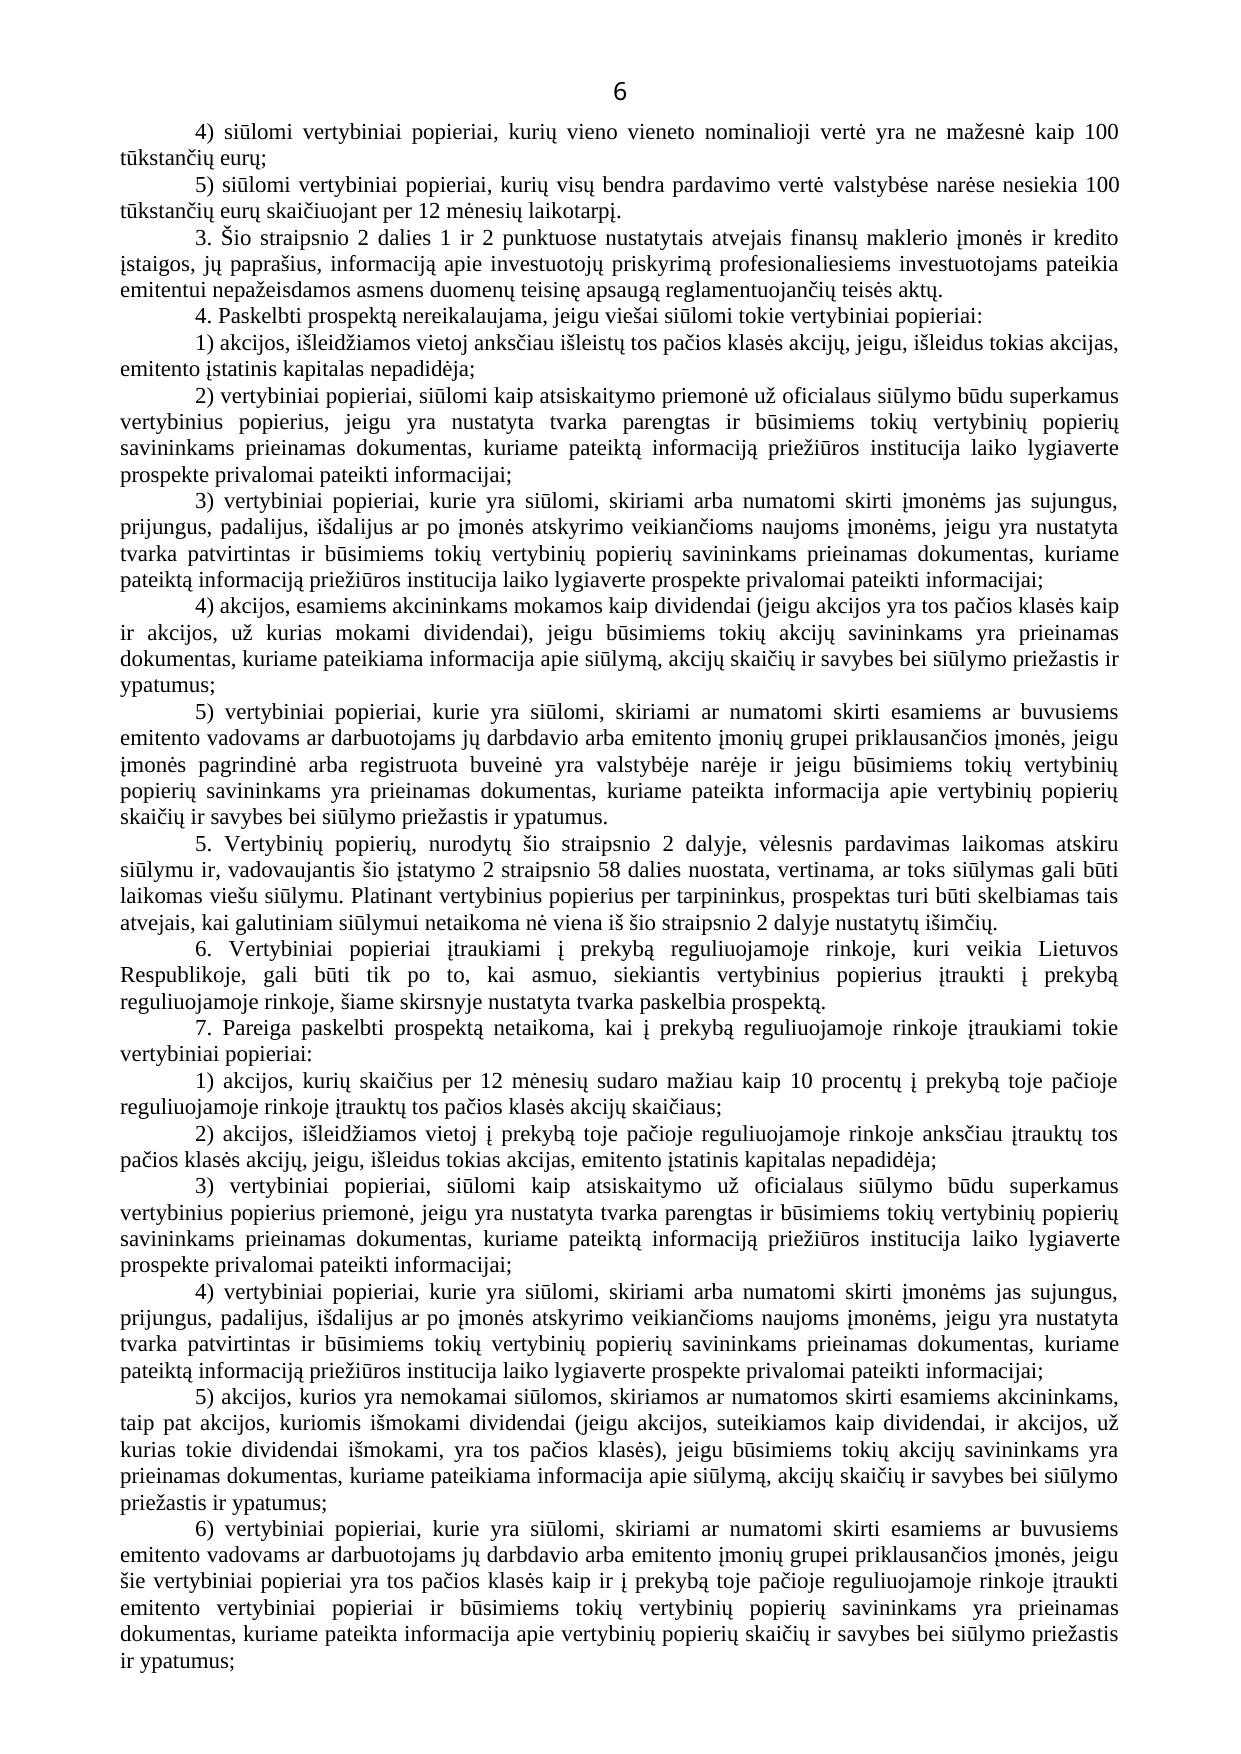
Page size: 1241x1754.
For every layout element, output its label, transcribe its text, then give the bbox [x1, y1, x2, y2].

text 6. Vertybiniai popieriai įtraukiami į prekybą reguliuojamoje rinkoje, kuri veikia Lietuvos Respublikoje, gali būti tik po to, kai asmuo, siekiantis vertybinius popierius įtraukti į prekybą reguliuojamoje rinkoje, šiame skirsnyje nustatyta tvarka paskelbia prospektą. [120, 935, 1120, 1014]
text 5) vertybiniai popieriai, kurie yra siūlomi, skiriami ar numatomi skirti esamiems ar buvusiems emitento vadovams ar darbuotojams jų darbdavio arba emitento įmonių grupei priklausančios įmonės, jeigu įmonės pagrindinė arba registruota buveinė yra valstybėje narėje ir jeigu būsimiems tokių vertybinių popierių savininkams yra prieinamas dokumentas, kuriame pateikta informacija apie vertybinių popierių skaičių ir savybes bei siūlymo priežastis ir ypatumus. [120, 698, 1120, 830]
text 5) siūlomi vertybiniai popieriai, kurių visų bendra pardavimo vertė valstybėse narėse nesiekia 100 tūkstančių eurų skaičiuojant per 12 mėnesių laikotarpį. [120, 171, 1120, 223]
text 3. Šio straipsnio 2 dalies 1 ir 2 punktuose nustatytais atvejais finansų maklerio įmonės ir kredito įstaigos, jų paprašius, informaciją apie investuotojų priskyrimą profesionaliesiems investuotojams pateikia emitentui nepažeisdamos asmens duomenų teisinę apsaugą reglamentuojančių teisės aktų. [120, 223, 1120, 303]
text 3) vertybiniai popieriai, siūlomi kaip atsiskaitymo už oficialaus siūlymo būdu superkamus vertybinius popierius priemonė, jeigu yra nustatyta tvarka parengtas ir būsimiems tokių vertybinių popierių savininkams prieinamas dokumentas, kuriame pateiktą informaciją priežiūros institucija laiko lygiaverte prospekte privalomai pateikti informacijai; [120, 1172, 1120, 1278]
text 6) vertybiniai popieriai, kurie yra siūlomi, skiriami ar numatomi skirti esamiems ar buvusiems emitento vadovams ar darbuotojams jų darbdavio arba emitento įmonių grupei priklausančios įmonės, jeigu šie vertybiniai popieriai yra tos pačios klasės kaip ir į prekybą toje pačioje reguliuojamoje rinkoje įtraukti emitento vertybiniai popieriai ir būsimiems tokių vertybinių popierių savininkams yra prieinamas dokumentas, kuriame pateikta informacija apie vertybinių popierių skaičių ir savybes bei siūlymo priežastis ir ypatumus; [120, 1515, 1120, 1673]
text 7. Pareiga paskelbti prospektą netaikoma, kai į prekybą reguliuojamoje rinkoje įtraukiami tokie vertybiniai popieriai: [120, 1014, 1120, 1067]
text 1) akcijos, kurių skaičius per 12 mėnesių sudaro mažiau kaip 10 procentų į prekybą toje pačioje reguliuojamoje rinkoje įtrauktų tos pačios klasės akcijų skaičiaus; [120, 1067, 1120, 1119]
text 2) vertybiniai popieriai, siūlomi kaip atsiskaitymo priemonė už oficialaus siūlymo būdu superkamus vertybinius popierius, jeigu yra nustatyta tvarka parengtas ir būsimiems tokių vertybinių popierių savininkams prieinamas dokumentas, kuriame pateiktą informaciją priežiūros institucija laiko lygiaverte prospekte privalomai pateikti informacijai; [120, 382, 1120, 487]
text 2) akcijos, išleidžiamos vietoj į prekybą toje pačioje reguliuojamoje rinkoje anksčiau įtrauktų tos pačios klasės akcijų, jeigu, išleidus tokias akcijas, emitento įstatinis kapitalas nepadidėja; [120, 1119, 1120, 1172]
text 4) vertybiniai popieriai, kurie yra siūlomi, skiriami arba numatomi skirti įmonėms jas sujungus, prijungus, padalijus, išdalijus ar po įmonės atskyrimo veikiančioms naujoms įmonėms, jeigu yra nustatyta tvarka patvirtintas ir būsimiems tokių vertybinių popierių savininkams prieinamas dokumentas, kuriame pateiktą informaciją priežiūros institucija laiko lygiaverte prospekte privalomai pateikti informacijai; [120, 1278, 1120, 1383]
text 4) siūlomi vertybiniai popieriai, kurių vieno vieneto nominalioji vertė yra ne mažesnė kaip 100 tūkstančių eurų; [120, 118, 1120, 171]
text 1) akcijos, išleidžiamos vietoj anksčiau išleistų tos pačios klasės akcijų, jeigu, išleidus tokias akcijas, emitento įstatinis kapitalas nepadidėja; [120, 329, 1120, 382]
text 3) vertybiniai popieriai, kurie yra siūlomi, skiriami arba numatomi skirti įmonėms jas sujungus, prijungus, padalijus, išdalijus ar po įmonės atskyrimo veikiančioms naujoms įmonėms, jeigu yra nustatyta tvarka patvirtintas ir būsimiems tokių vertybinių popierių savininkams prieinamas dokumentas, kuriame pateiktą informaciją priežiūros institucija laiko lygiaverte prospekte privalomai pateikti informacijai; [120, 487, 1120, 592]
text 5) akcijos, kurios yra nemokamai siūlomos, skiriamos ar numatomos skirti esamiems akcininkams, taip pat akcijos, kuriomis išmokami dividendai (jeigu akcijos, suteikiamos kaip dividendai, ir akcijos, už kurias tokie dividendai išmokami, yra tos pačios klasės), jeigu būsimiems tokių akcijų savininkams yra prieinamas dokumentas, kuriame pateikiama informacija apie siūlymą, akcijų skaičių ir savybes bei siūlymo priežastis ir ypatumus; [120, 1383, 1120, 1515]
text 4) akcijos, esamiems akcininkams mokamos kaip dividendai (jeigu akcijos yra tos pačios klasės kaip ir akcijos, už kurias mokami dividendai), jeigu būsimiems tokių akcijų savininkams yra prieinamas dokumentas, kuriame pateikiama informacija apie siūlymą, akcijų skaičių ir savybes bei siūlymo priežastis ir ypatumus; [120, 592, 1120, 698]
text 5. Vertybinių popierių, nurodytų šio straipsnio 2 dalyje, vėlesnis pardavimas laikomas atskiru siūlymu ir, vadovaujantis šio įstatymo 2 straipsnio 58 dalies nuostata, vertinama, ar toks siūlymas gali būti laikomas viešu siūlymu. Platinant vertybinius popierius per tarpininkus, prospektas turi būti skelbiamas tais atvejais, kai galutiniam siūlymui netaikoma nė viena iš šio straipsnio 2 dalyje nustatytų išimčių. [120, 830, 1120, 935]
text 4. Paskelbti prospektą nereikalaujama, jeigu viešai siūlomi tokie vertybiniai popieriai: [120, 303, 1120, 329]
